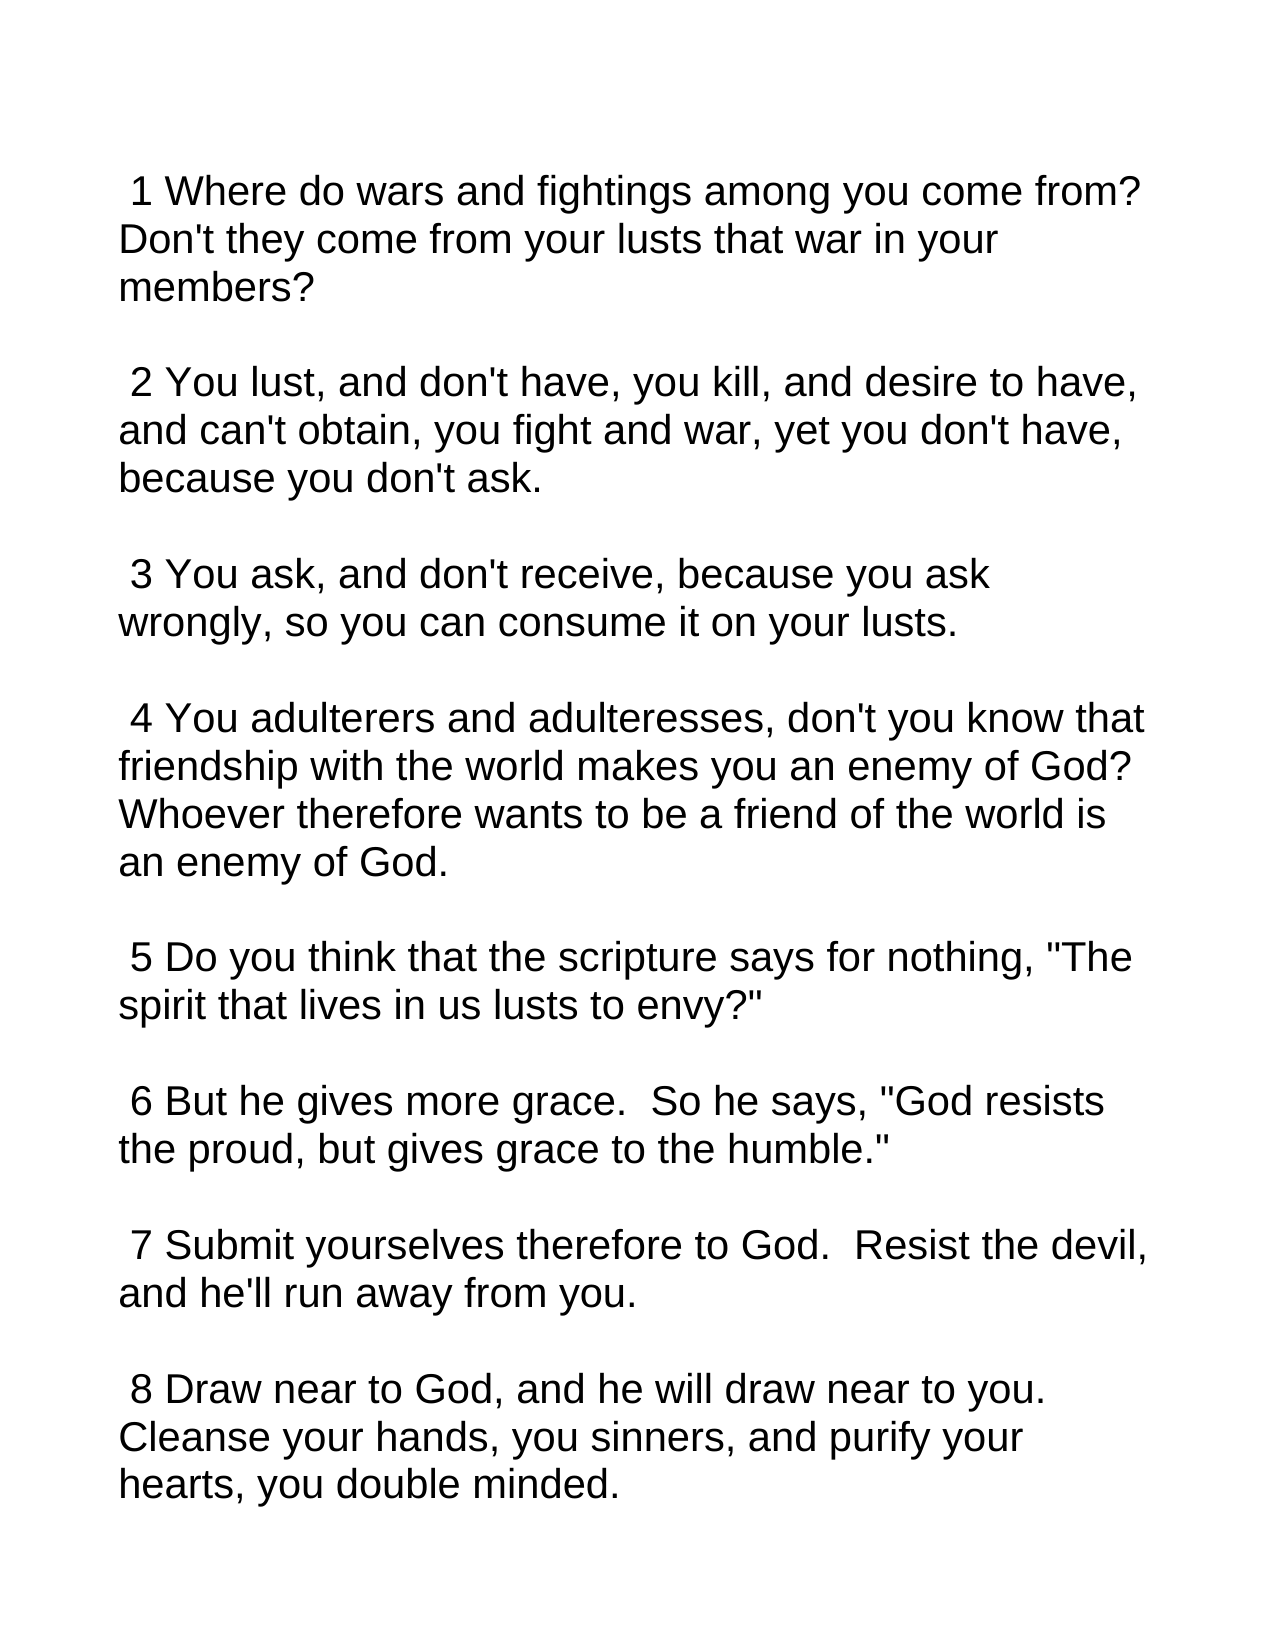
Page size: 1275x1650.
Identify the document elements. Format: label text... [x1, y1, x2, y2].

text 8 Draw near to God, and he will draw near to you. Cleanse your hands, you sinners, and purify your hearts, you double minded. [118, 1364, 1157, 1508]
text 2 You lust, and don't have, you kill, and desire to have, and can't obtain, you fight and war, yet you don't have, because you don't ask. [118, 358, 1157, 501]
text 5 Do you think that the scripture says for nothing, "The spirit that lives in us lusts to envy?" [118, 933, 1157, 1028]
text 4 You adulterers and adulteresses, don't you know that friendship with the world makes you an enemy of God? Whoever therefore wants to be a friend of the world is an enemy of God. [118, 693, 1157, 885]
text 7 Submit yourselves therefore to God. Resist the devil, and he'll run away from you. [118, 1220, 1157, 1316]
text 1 Where do wars and fightings among you come from? Don't they come from your lusts that war in your members? [118, 166, 1157, 310]
text 6 But he gives more grace. So he says, "God resists the proud, but gives grace to the humble." [118, 1076, 1157, 1172]
text 3 You ask, and don't receive, because you ask wrongly, so you can consume it on your lusts. [118, 549, 1157, 645]
